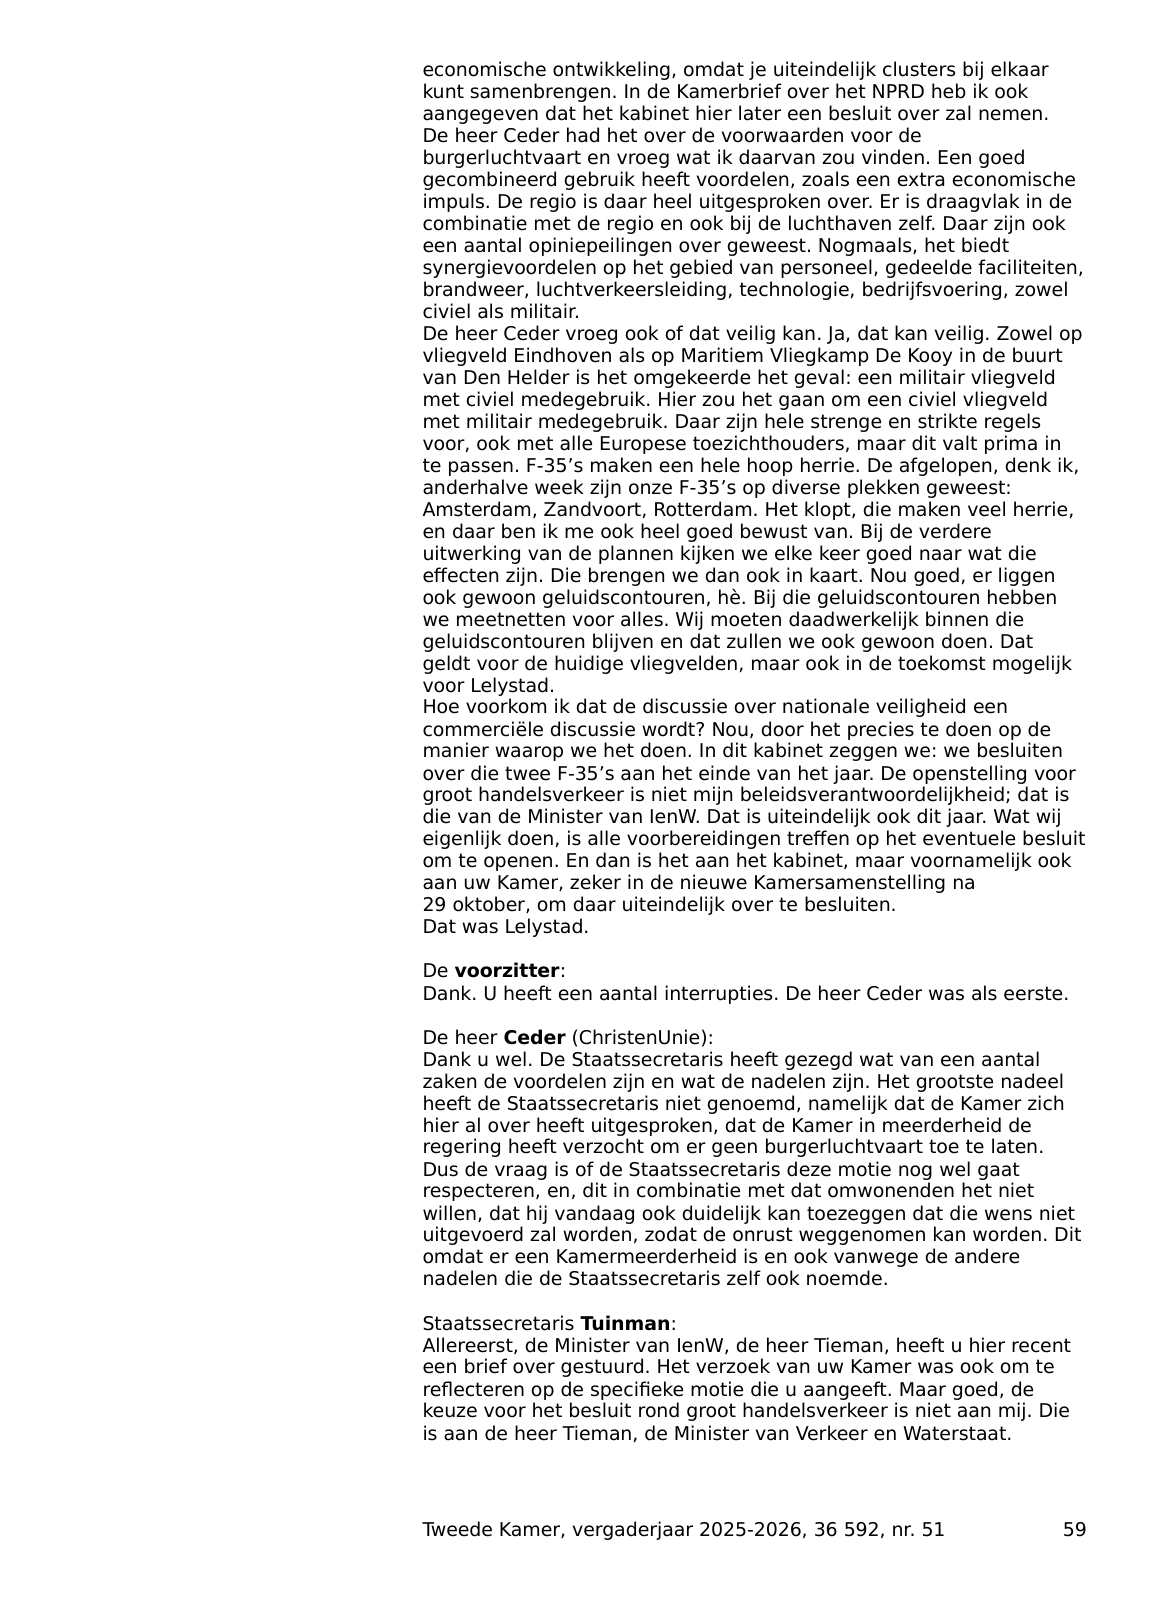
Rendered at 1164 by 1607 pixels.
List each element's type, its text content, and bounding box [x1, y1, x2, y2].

text De heer Ceder had het over de voorwaarden voor de burgerluchtvaart en vroeg wat ik daarvan zou vinden. Een goed gecombineerd gebruik heeft voordelen, zoals een extra economische impuls. De regio is daar heel uitgesproken over. Er is draagvlak in de combinatie met de regio en ook bij de luchthaven zelf. Daar zijn ook een aantal opiniepeilingen over geweest. Nogmaals, het biedt synergievoordelen op het gebied van personeel, gedeelde faciliteiten, brandweer, luchtverkeersleiding, technologie, bedrijfsvoering, zowel civiel als militair. [422, 125, 1087, 323]
text Hoe voorkom ik dat de discussie over nationale veiligheid een commerciële discussie wordt? Nou, door het precies te doen op de manier waarop we het doen. In dit kabinet zeggen we: we besluiten over die twee F-35’s aan het einde van het jaar. De openstelling voor groot handelsverkeer is niet mijn beleidsverantwoordelijkheid; dat is die van de Minister van IenW. Dat is uiteindelijk ook dit jaar. Wat wij eigenlijk doen, is alle voorbereidingen treffen op het eventuele besluit om te openen. En dan is het aan het kabinet, maar voornamelijk ook aan uw Kamer, zeker in de nieuwe Kamersamenstelling na 29 oktober, om daar uiteindelijk over te besluiten. [422, 696, 1087, 916]
text Dank u wel. De Staatssecretaris heeft gezegd wat van een aantal zaken de voordelen zijn en wat de nadelen zijn. Het grootste nadeel heeft de Staatssecretaris niet genoemd, namelijk dat de Kamer zich hier al over heeft uitgesproken, dat de Kamer in meerderheid de regering heeft verzocht om er geen burgerluchtvaart toe te laten. Dus de vraag is of de Staatssecretaris deze motie nog wel gaat respecteren, en, dit in combinatie met dat omwonenden het niet willen, dat hij vandaag ook duidelijk kan toezeggen dat die wens niet uitgevoerd zal worden, zodat de onrust weggenomen kan worden. Dit omdat er een Kamermeerderheid is en ook vanwege de andere nadelen die de Staatssecretaris zelf ook noemde. [422, 1048, 1087, 1290]
text De heer Ceder vroeg ook of dat veilig kan. Ja, dat kan veilig. Zowel op vliegveld Eindhoven als op Maritiem Vliegkamp De Kooy in de buurt van Den Helder is het omgekeerde het geval: een militair vliegveld met civiel medegebruik. Hier zou het gaan om een civiel vliegveld met militair medegebruik. Daar zijn hele strenge en strikte regels voor, ook met alle Europese toezichthouders, maar dit valt prima in te passen. F-35’s maken een hele hoop herrie. De afgelopen, denk ik, anderhalve week zijn onze F-35’s op diverse plekken geweest: Amsterdam, Zandvoort, Rotterdam. Het klopt, die maken veel herrie, en daar ben ik me ook heel goed bewust van. Bij de verdere uitwerking van de plannen kijken we elke keer goed naar wat die effecten zijn. Die brengen we dan ook in kaart. Nou goed, er liggen ook gewoon geluidscontouren, hè. Bij die geluidscontouren hebben we meetnetten voor alles. Wij moeten daadwerkelijk binnen die geluidscontouren blijven en dat zullen we ook gewoon doen. Dat geldt voor de huidige vliegvelden, maar ook in de toekomst mogelijk voor Lelystad. [422, 323, 1087, 696]
text De heer Ceder (ChristenUnie): [422, 1027, 1087, 1048]
text Dat was Lelystad. [422, 916, 1087, 938]
text De voorzitter: [422, 960, 1087, 982]
text Staatssecretaris Tuinman: [422, 1312, 1087, 1334]
text Dank. U heeft een aantal interrupties. De heer Ceder was als eerste. [422, 982, 1087, 1004]
text Allereerst, de Minister van IenW, de heer Tieman, heeft u hier recent een brief over gestuurd. Het verzoek van uw Kamer was ook om te reflecteren op de specifieke motie die u aangeeft. Maar goed, de keuze voor het besluit rond groot handelsverkeer is niet aan mij. Die is aan de heer Tieman, de Minister van Verkeer en Waterstaat. [422, 1334, 1087, 1444]
text economische ontwikkeling, omdat je uiteindelijk clusters bij elkaar kunt samenbrengen. In de Kamerbrief over het NPRD heb ik ook aangegeven dat het kabinet hier later een besluit over zal nemen. [422, 59, 1087, 125]
